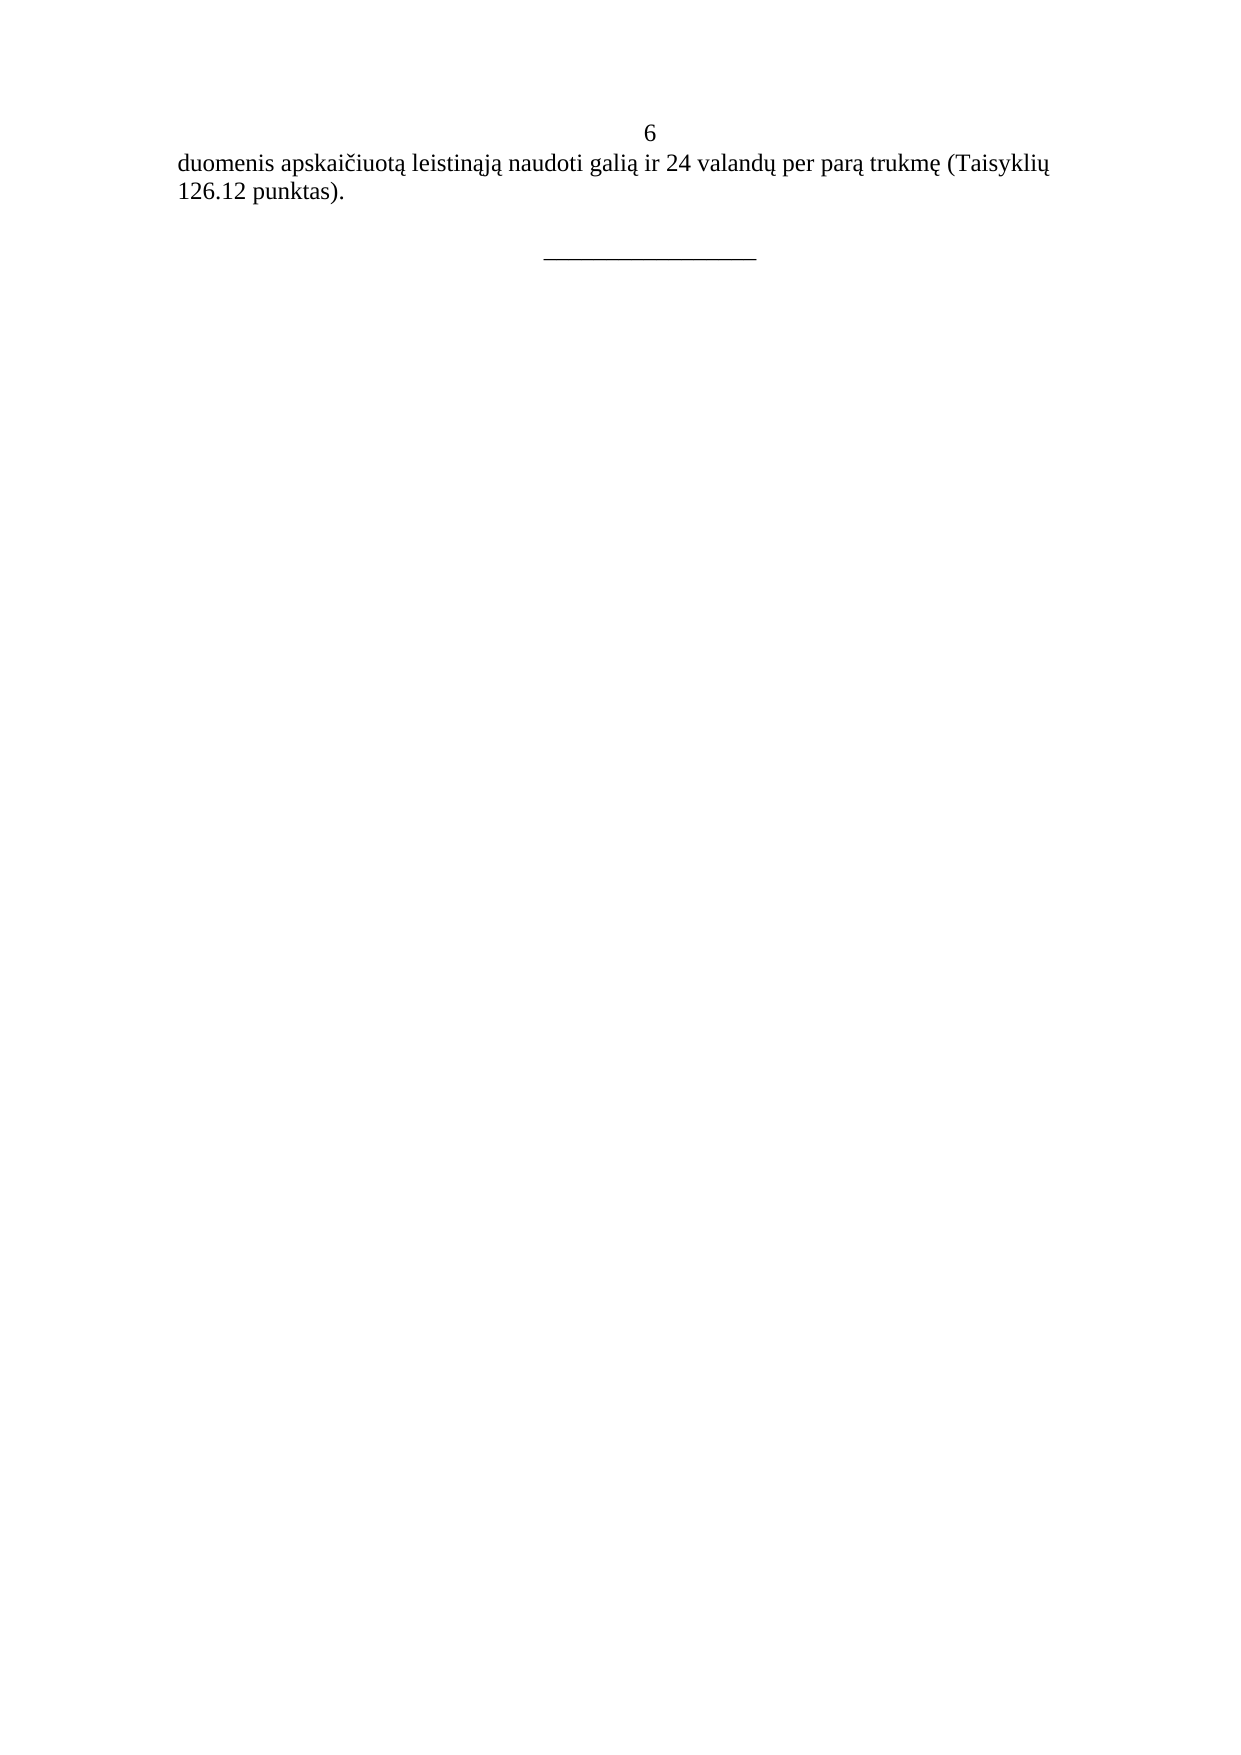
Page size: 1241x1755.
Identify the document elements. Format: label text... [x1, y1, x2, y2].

text duomenis apskaičiuotą leistinąją naudoti galią ir 24 valandų per parą trukmę (Taisyklių 126.12 punktas). [177, 148, 1122, 205]
text _________________ [177, 234, 1122, 263]
